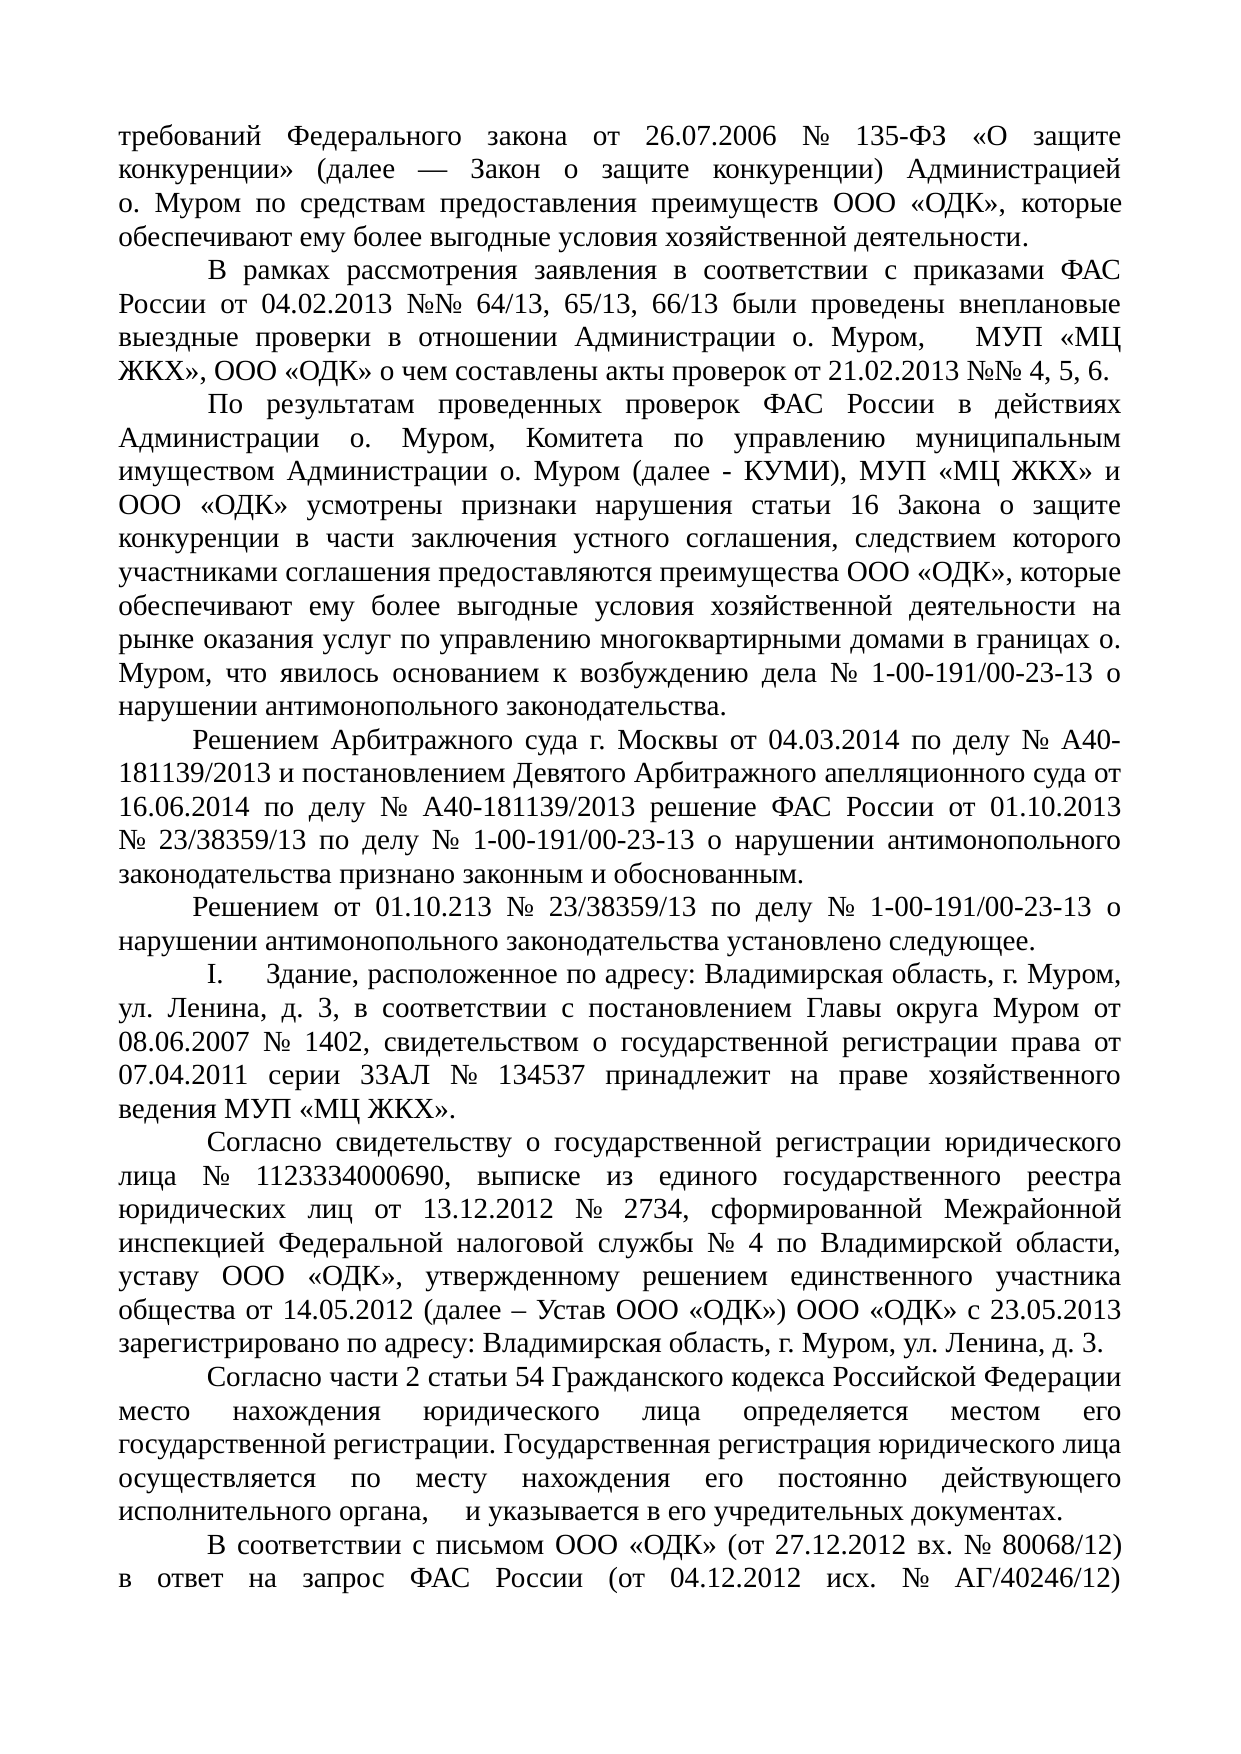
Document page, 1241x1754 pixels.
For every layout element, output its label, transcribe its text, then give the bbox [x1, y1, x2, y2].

text По результатам проведенных проверок ФАС России в действиях Администрации о. Муром, Комитета по управлению муниципальным имуществом Администрации о. Муром (далее - КУМИ), МУП «МЦ ЖКХ» и ООО «ОДК» усмотрены признаки нарушения статьи 16 Закона о защите конкуренции в части заключения устного соглашения, следствием которого участниками соглашения предоставляются преимущества ООО «ОДК», которые обеспечивают ему более выгодные условия хозяйственной деятельности на рынке оказания услуг по управлению многоквартирными домами в границах о. Муром, что явилось основанием к возбуждению дела № 1-00-191/00-23-13 о нарушении антимонопольного законодательства. [118, 386, 1122, 722]
text Согласно свидетельству о государственной регистрации юридического лица № 1123334000690, выписке из единого государственного реестра юридических лиц от 13.12.2012 № 2734, сформированной Межрайонной инспекцией Федеральной налоговой службы № 4 по Владимирской области, уставу ООО «ОДК», утвержденному решением единственного участника общества от 14.05.2012 (далее – Устав ООО «ОДК») ООО «ОДК» с 23.05.2013 зарегистрировано по адресу: Владимирская область, г. Муром, ул. Ленина, д. 3. [118, 1124, 1122, 1359]
text Решением Арбитражного суда г. Москвы от 04.03.2014 по делу № А40-181139/2013 и постановлением Девятого Арбитражного апелляционного суда от 16.06.2014 по делу № А40-181139/2013 решение ФАС России от 01.10.2013 № 23/38359/13 по делу № 1-00-191/00-23-13 о нарушении антимонопольного законодательства признано законным и обоснованным. [118, 722, 1122, 889]
list Здание, расположенное по адресу: Владимирская область, г. Муром, ул. Ленина, д. 3, в соответствии с постановлением Главы округа Муром от 08.06.2007 № 1402, свидетельством о государственной регистрации права от 07.04.2011 серии 33АЛ № 134537 принадлежит на праве хозяйственного ведения МУП «МЦ ЖКХ». [118, 957, 1122, 1124]
text требований Федерального закона от 26.07.2006 № 135-ФЗ «О защите конкуренции» (далее — Закон о защите конкуренции) Администрацией о. Муром по средствам предоставления преимуществ ООО «ОДК», которые обеспечивают ему более выгодные условия хозяйственной деятельности. [118, 118, 1122, 252]
text Согласно части 2 статьи 54 Гражданского кодекса Российской Федерации место нахождения юридического лица определяется местом его государственной регистрации. Государственная регистрация юридического лица осуществляется по месту нахождения его постоянно действующего исполнительного органа, и указывается в его учредительных документах. [118, 1359, 1122, 1527]
text Решением от 01.10.213 № 23/38359/13 по делу № 1-00-191/00-23-13 о нарушении антимонопольного законодательства установлено следующее. [118, 889, 1122, 957]
text В рамках рассмотрения заявления в соответствии с приказами ФАС России от 04.02.2013 №№ 64/13, 65/13, 66/13 были проведены внеплановые выездные проверки в отношении Администрации о. Муром, МУП «МЦ ЖКХ», ООО «ОДК» о чем составлены акты проверок от 21.02.2013 №№ 4, 5, 6. [118, 252, 1122, 386]
text В соответствии с письмом ООО «ОДК» (от 27.12.2012 вх. № 80068/12) в ответ на запрос ФАС России (от 04.12.2012 исх. № АГ/40246/12) [118, 1527, 1122, 1594]
